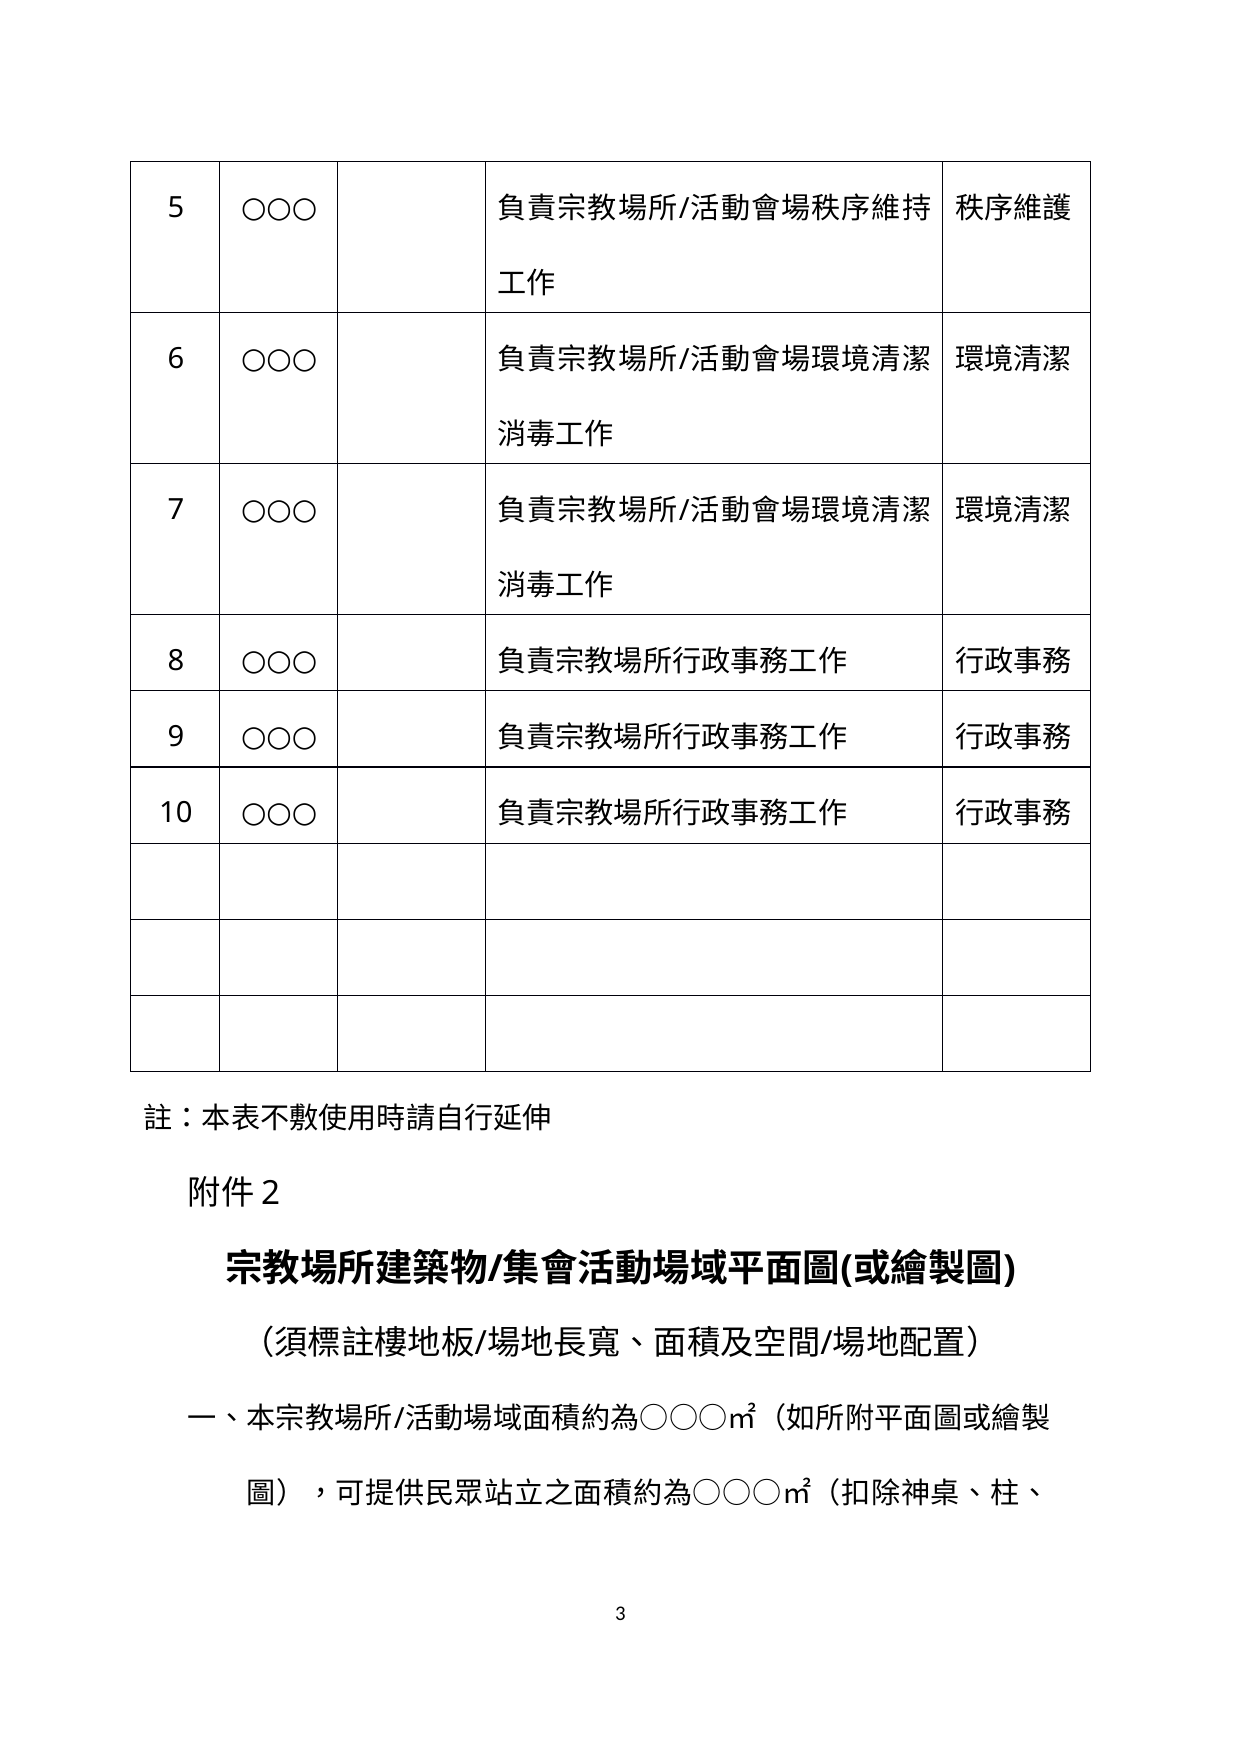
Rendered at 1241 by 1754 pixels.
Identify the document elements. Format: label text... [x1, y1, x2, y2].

table_cell 負責宗教場所行政事務工作 [486, 768, 942, 842]
table_cell ○○○ [220, 313, 337, 463]
table_cell 環境清潔 [943, 313, 1090, 463]
table_cell 行政事務 [943, 615, 1090, 690]
table_cell [338, 313, 485, 463]
table_cell [338, 162, 485, 312]
table_cell ○○○ [220, 162, 337, 312]
table_cell 行政事務 [943, 768, 1090, 842]
table_cell ○○○ [220, 615, 337, 690]
table_cell 9 [131, 691, 219, 766]
text 宗教場所建築物/集會活動場域平面圖(或繪製圖) [187, 1222, 1053, 1297]
table_cell 負責宗教場所行政事務工作 [486, 691, 942, 766]
table_cell [486, 920, 942, 994]
text （須標註樓地板/場地長寬、面積及空間/場地配置） [187, 1297, 1053, 1372]
table_cell [338, 844, 485, 918]
table_cell [338, 691, 485, 766]
table_cell 負責宗教場所/活動會場秩序維持工作 [486, 162, 942, 312]
table_cell [486, 996, 942, 1071]
table_cell 5 [131, 162, 219, 312]
table_cell [131, 844, 219, 918]
table_cell [943, 920, 1090, 994]
text 註：本表不敷使用時請自行延伸 [143, 1072, 1053, 1147]
table_cell 行政事務 [943, 691, 1090, 766]
table_cell 環境清潔 [943, 464, 1090, 614]
table_cell [338, 464, 485, 614]
text 一、本宗教場所/活動場域面積約為○○○㎡（如所附平面圖或繪製圖），可提供民眾站立之面積約為○○○㎡（扣除神桌、柱、 [187, 1372, 1053, 1522]
text 附件2 [187, 1147, 1053, 1222]
table_cell ○○○ [220, 464, 337, 614]
table_cell [338, 920, 485, 994]
table_cell [943, 844, 1090, 918]
table_cell [131, 920, 219, 994]
table_cell [338, 996, 485, 1071]
table_cell [943, 996, 1090, 1071]
table_cell 6 [131, 313, 219, 463]
table_cell [220, 996, 337, 1071]
table_cell 秩序維護 [943, 162, 1090, 312]
table_cell [338, 615, 485, 690]
table_cell [486, 844, 942, 918]
table_cell 負責宗教場所行政事務工作 [486, 615, 942, 690]
table_cell [338, 768, 485, 842]
table_cell 負責宗教場所/活動會場環境清潔消毒工作 [486, 313, 942, 463]
table_cell 7 [131, 464, 219, 614]
table_cell [220, 844, 337, 918]
table_cell [131, 996, 219, 1071]
table_cell ○○○ [220, 768, 337, 842]
table_cell 10 [131, 768, 219, 842]
table_cell 負責宗教場所/活動會場環境清潔消毒工作 [486, 464, 942, 614]
table_cell 8 [131, 615, 219, 690]
table_cell ○○○ [220, 691, 337, 766]
table_cell [220, 920, 337, 994]
